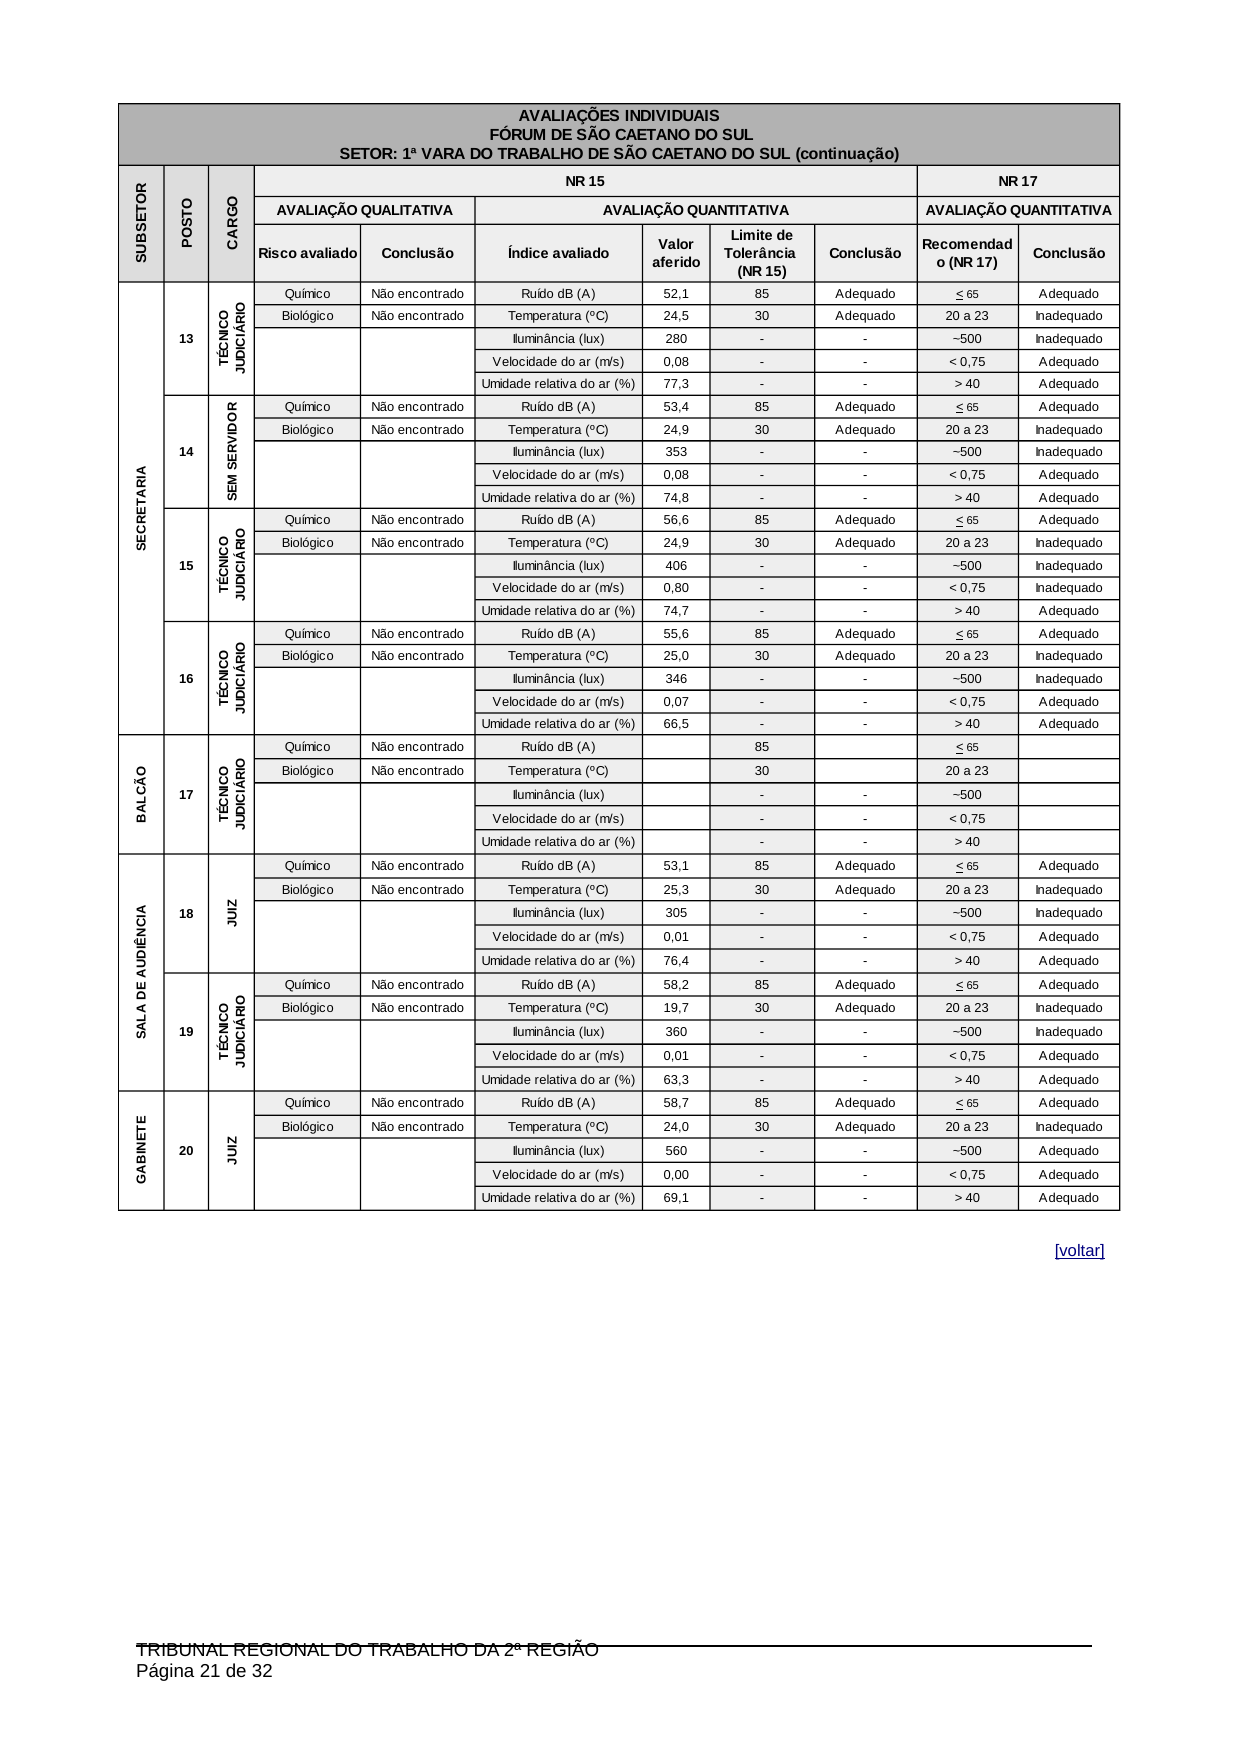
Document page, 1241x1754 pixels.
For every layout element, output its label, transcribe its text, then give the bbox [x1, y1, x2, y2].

text [voltar] [136, 1241, 1104, 1260]
